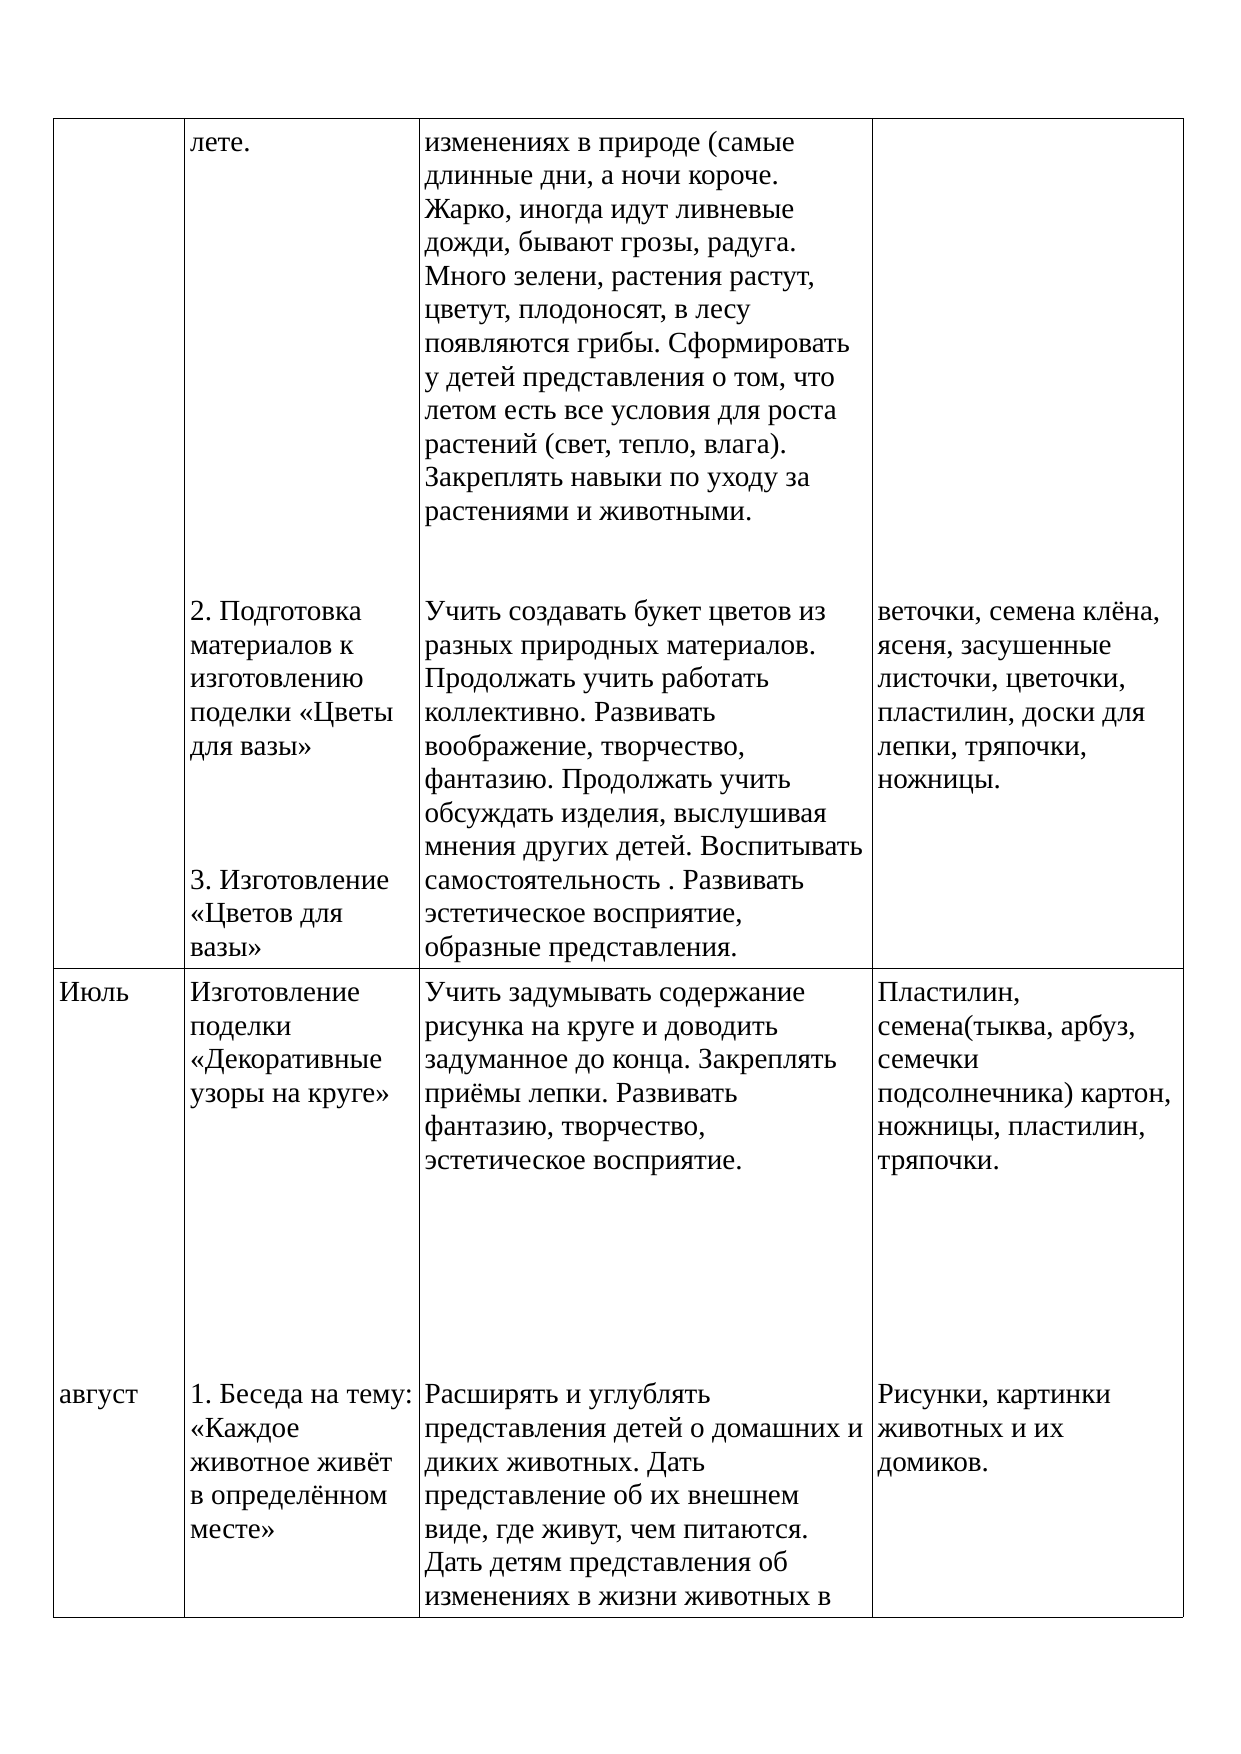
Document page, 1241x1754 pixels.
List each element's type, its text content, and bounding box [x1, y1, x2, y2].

table_cell Учить задумывать содержание рисунка на круге и доводить задуманное до конца. Закреплять приёмы лепки. Развивать фантазию, творчество, эстетическое восприятие. Расширять и углублять представления детей о домашних и диких животных. Дать представление об их внешнем виде, где живут, чем питаются. Дать детям представления об изменениях в жизни животных в [420, 969, 872, 1617]
table_cell Изготовление поделки «Декоративные узоры на круге» 1. Беседа на тему: «Каждое животное живёт в определённом месте» [185, 969, 419, 1617]
table_cell лете. 2. Подготовка материалов к изготовлению поделки «Цветы для вазы» 3. Изготовление «Цветов для вазы» [185, 119, 419, 968]
table_cell Июль август [54, 969, 184, 1617]
table_cell Пластилин, семена(тыква, арбуз, семечки подсолнечника) картон, ножницы, пластилин, тряпочки. Рисунки, картинки животных и их домиков. [873, 969, 1183, 1617]
table_cell веточки, семена клёна, ясеня, засушенные листочки, цветочки, пластилин, доски для лепки, тряпочки, ножницы. [873, 119, 1183, 968]
table_cell изменениях в природе (самые длинные дни, а ночи короче. Жарко, иногда идут ливневые дожди, бывают грозы, радуга. Много зелени, растения растут, цветут, плодоносят, в лесу появляются грибы. Сформировать у детей представления о том, что летом есть все условия для роста растений (свет, тепло, влага). Закреплять навыки по уходу за растениями и животными. Учить создавать букет цветов из разных природных материалов. Продолжать учить работать коллективно. Развивать воображение, творчество, фантазию. Продолжать учить обсуждать изделия, выслушивая мнения других детей. Воспитывать самостоятельность . Развивать эстетическое восприятие, образные представления. [420, 119, 872, 968]
table_cell [54, 119, 184, 968]
